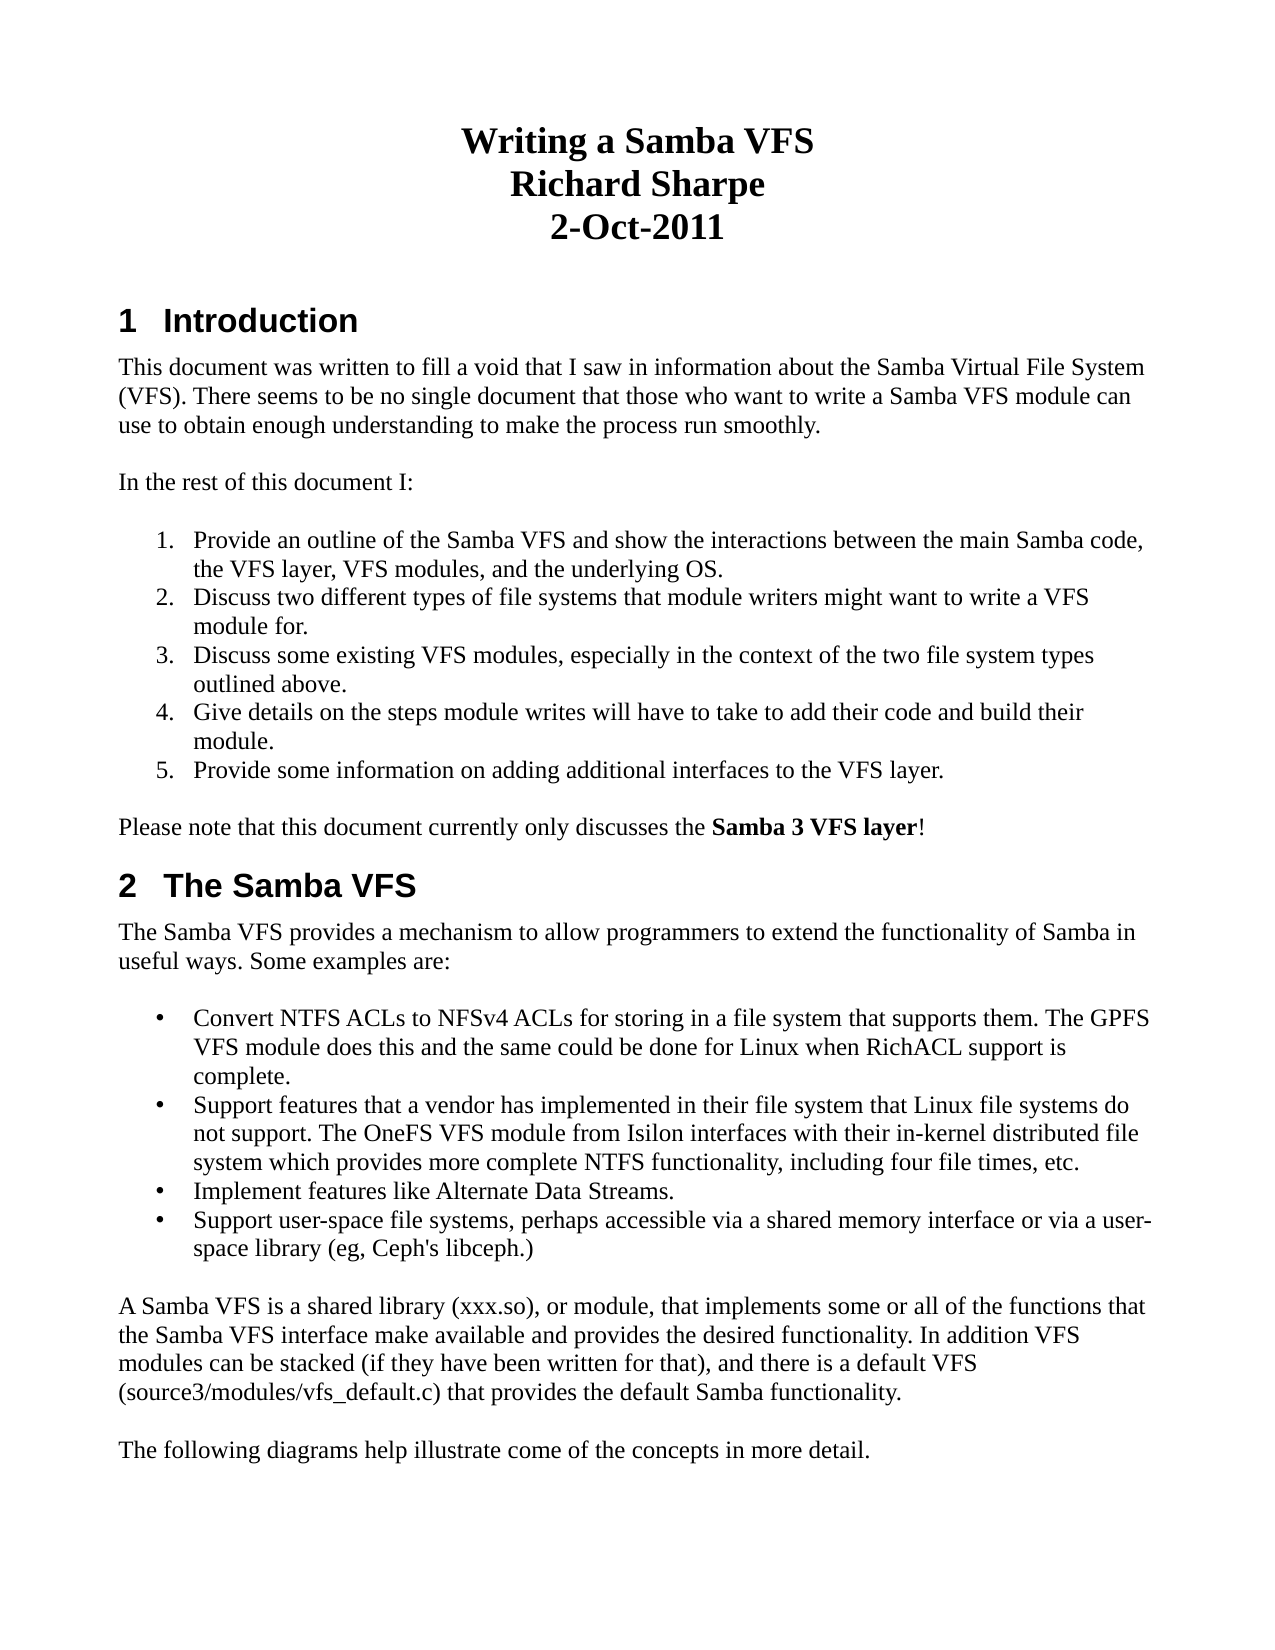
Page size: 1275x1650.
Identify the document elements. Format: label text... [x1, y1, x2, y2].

list Convert NTFS ACLs to NFSv4 ACLs for storing in a file system that supports them. The GPFS VFS module does this and the same could be done for Linux when RichACL support is complete. [156, 1003, 1157, 1090]
subtitle Introduction [118, 301, 1157, 340]
text Please note that this document currently only discusses the Samba 3 VFS layer! [118, 812, 1157, 841]
text The following diagrams help illustrate come of the concepts in more detail. [118, 1435, 1157, 1463]
list Discuss some existing VFS modules, especially in the context of the two file system types outlined above. [156, 640, 1157, 697]
text This document was written to fill a void that I saw in information about the Samba Virtual File System (VFS). There seems to be no single document that those who want to write a Samba VFS module can use to obtain enough understanding to make the process run smoothly. [118, 352, 1157, 439]
list Give details on the steps module writes will have to take to add their code and build their module. [156, 697, 1157, 755]
text The Samba VFS provides a mechanism to allow programmers to extend the functionality of Samba in useful ways. Some examples are: [118, 917, 1157, 975]
text Richard Sharpe [118, 161, 1157, 204]
text 2-Oct-2011 [118, 204, 1157, 247]
subtitle The Samba VFS [118, 866, 1157, 905]
list Support user-space file systems, perhaps accessible via a shared memory interface or via a user-space library (eg, Ceph's libceph.) [156, 1205, 1157, 1262]
list Provide an outline of the Samba VFS and show the interactions between the main Samba code, the VFS layer, VFS modules, and the underlying OS. [156, 525, 1157, 582]
text Writing a Samba VFS [118, 118, 1157, 161]
text A Samba VFS is a shared library (xxx.so), or module, that implements some or all of the functions that the Samba VFS interface make available and provides the desired functionality. In addition VFS modules can be stacked (if they have been written for that), and there is a default VFS (source3/modules/vfs_default.c) that provides the default Samba functionality. [118, 1291, 1157, 1406]
text In the rest of this document I: [118, 467, 1157, 496]
list Implement features like Alternate Data Streams. [156, 1176, 1157, 1205]
list Discuss two different types of file systems that module writers might want to write a VFS module for. [156, 582, 1157, 640]
list Provide some information on adding additional interfaces to the VFS layer. [156, 755, 1157, 784]
list Support features that a vendor has implemented in their file system that Linux file systems do not support. The OneFS VFS module from Isilon interfaces with their in-kernel distributed file system which provides more complete NTFS functionality, including four file times, etc. [156, 1090, 1157, 1176]
